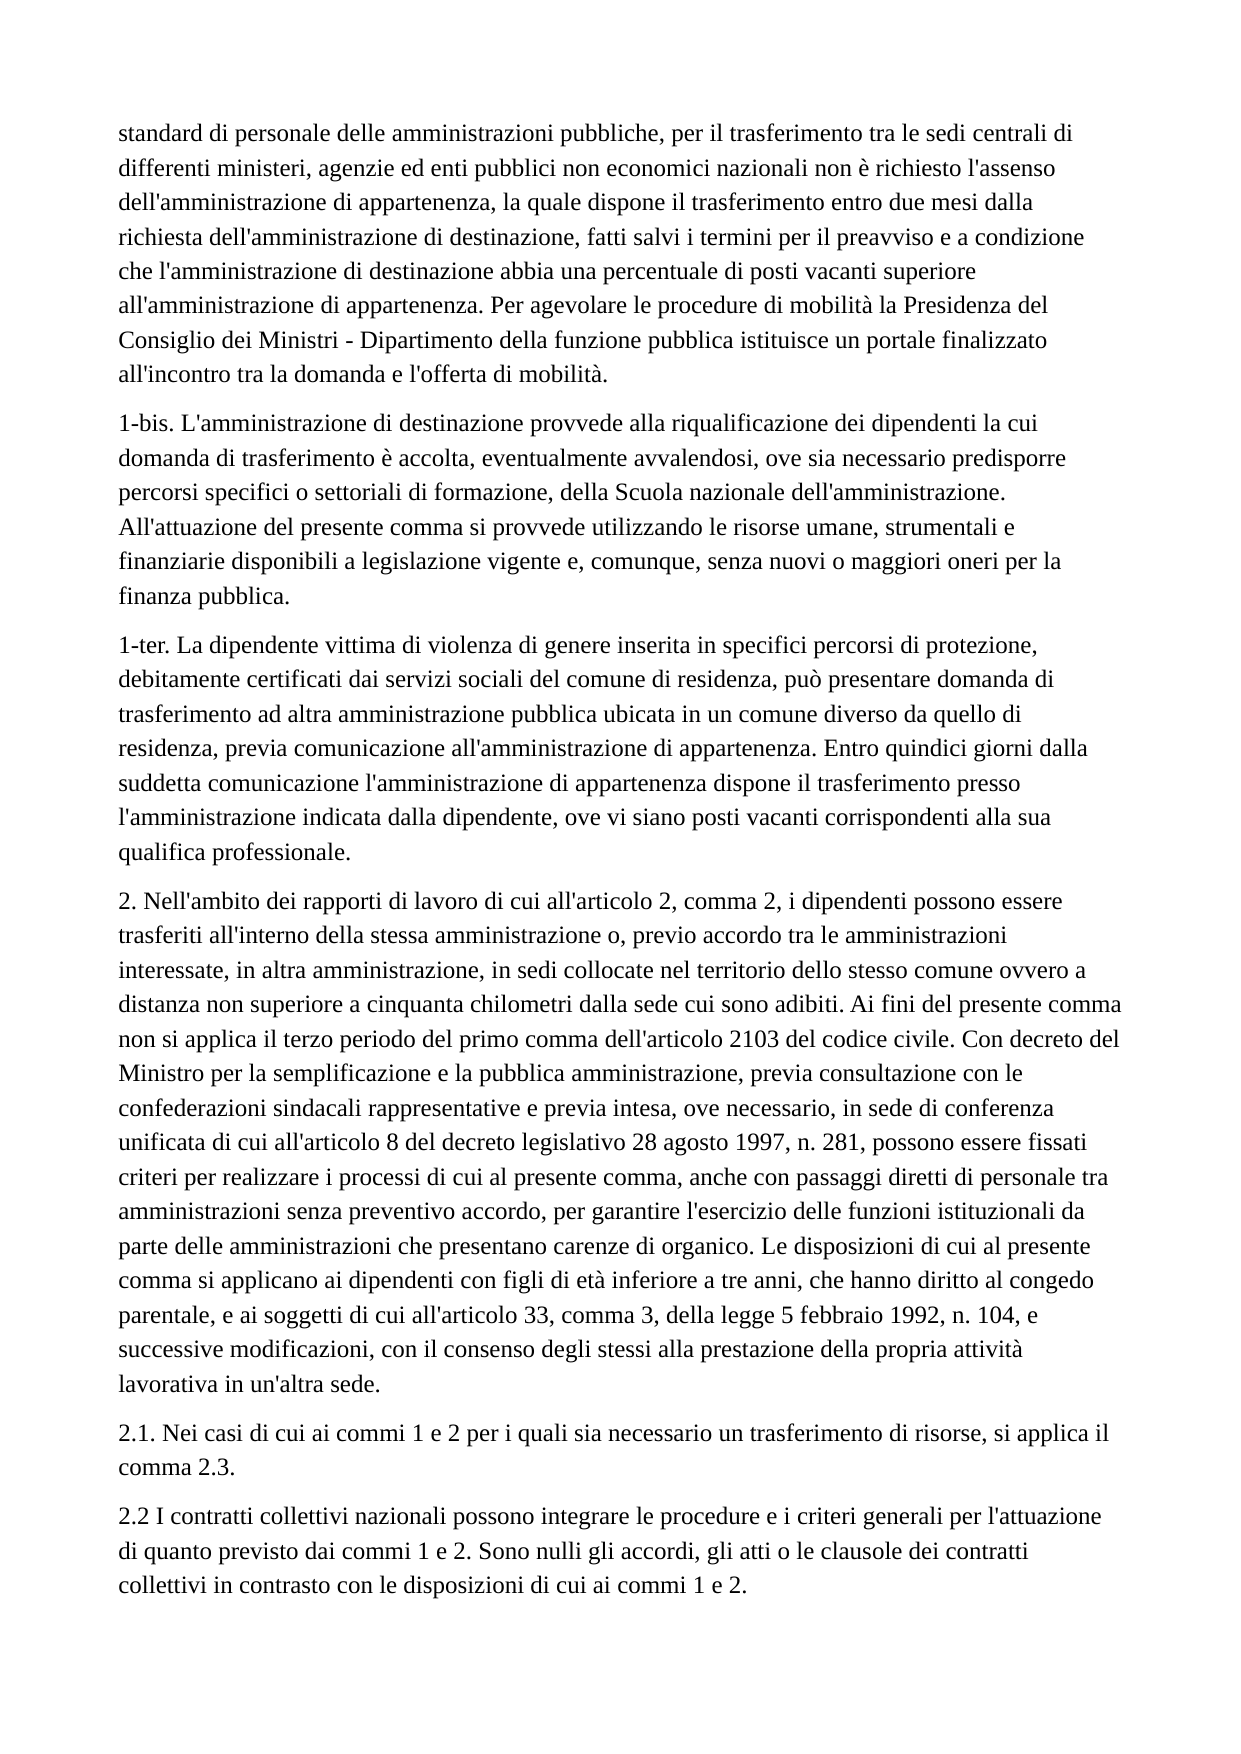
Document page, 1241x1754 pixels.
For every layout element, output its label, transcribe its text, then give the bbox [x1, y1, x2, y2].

text 2.2 I contratti collettivi nazionali possono integrare le procedure e i criteri generali per l'attuazione di quanto previsto dai commi 1 e 2. Sono nulli gli accordi, gli atti o le clausole dei contratti collettivi in contrasto con le disposizioni di cui ai commi 1 e 2. [118, 1501, 1122, 1599]
text standard di personale delle amministrazioni pubbliche, per il trasferimento tra le sedi centrali di differenti ministeri, agenzie ed enti pubblici non economici nazionali non è richiesto l'assenso dell'amministrazione di appartenenza, la quale dispone il trasferimento entro due mesi dalla richiesta dell'amministrazione di destinazione, fatti salvi i termini per il preavviso e a condizione che l'amministrazione di destinazione abbia una percentuale di posti vacanti superiore all'amministrazione di appartenenza. Per agevolare le procedure di mobilità la Presidenza del Consiglio dei Ministri - Dipartimento della funzione pubblica istituisce un portale finalizzato all'incontro tra la domanda e l'offerta di mobilità. [118, 118, 1122, 388]
text 1-ter. La dipendente vittima di violenza di genere inserita in specifici percorsi di protezione, debitamente certificati dai servizi sociali del comune di residenza, può presentare domanda di trasferimento ad altra amministrazione pubblica ubicata in un comune diverso da quello di residenza, previa comunicazione all'amministrazione di appartenenza. Entro quindici giorni dalla suddetta comunicazione l'amministrazione di appartenenza dispone il trasferimento presso l'amministrazione indicata dalla dipendente, ove vi siano posti vacanti corrispondenti alla sua qualifica professionale. [118, 630, 1122, 866]
text 2. Nell'ambito dei rapporti di lavoro di cui all'articolo 2, comma 2, i dipendenti possono essere trasferiti all'interno della stessa amministrazione o, previo accordo tra le amministrazioni interessate, in altra amministrazione, in sedi collocate nel territorio dello stesso comune ovvero a distanza non superiore a cinquanta chilometri dalla sede cui sono adibiti. Ai fini del presente comma non si applica il terzo periodo del primo comma dell'articolo 2103 del codice civile. Con decreto del Ministro per la semplificazione e la pubblica amministrazione, previa consultazione con le confederazioni sindacali rappresentative e previa intesa, ove necessario, in sede di conferenza unificata di cui all'articolo 8 del decreto legislativo 28 agosto 1997, n. 281, possono essere fissati criteri per realizzare i processi di cui al presente comma, anche con passaggi diretti di personale tra amministrazioni senza preventivo accordo, per garantire l'esercizio delle funzioni istituzionali da parte delle amministrazioni che presentano carenze di organico. Le disposizioni di cui al presente comma si applicano ai dipendenti con figli di età inferiore a tre anni, che hanno diritto al congedo parentale, e ai soggetti di cui all'articolo 33, comma 3, della legge 5 febbraio 1992, n. 104, e successive modificazioni, con il consenso degli stessi alla prestazione della propria attività lavorativa in un'altra sede. [118, 886, 1122, 1397]
text 2.1. Nei casi di cui ai commi 1 e 2 per i quali sia necessario un trasferimento di risorse, si applica il comma 2.3. [118, 1418, 1122, 1481]
text 1-bis. L'amministrazione di destinazione provvede alla riqualificazione dei dipendenti la cui domanda di trasferimento è accolta, eventualmente avvalendosi, ove sia necessario predisporre percorsi specifici o settoriali di formazione, della Scuola nazionale dell'amministrazione. All'attuazione del presente comma si provvede utilizzando le risorse umane, strumentali e finanziarie disponibili a legislazione vigente e, comunque, senza nuovi o maggiori oneri per la finanza pubblica. [118, 408, 1122, 610]
